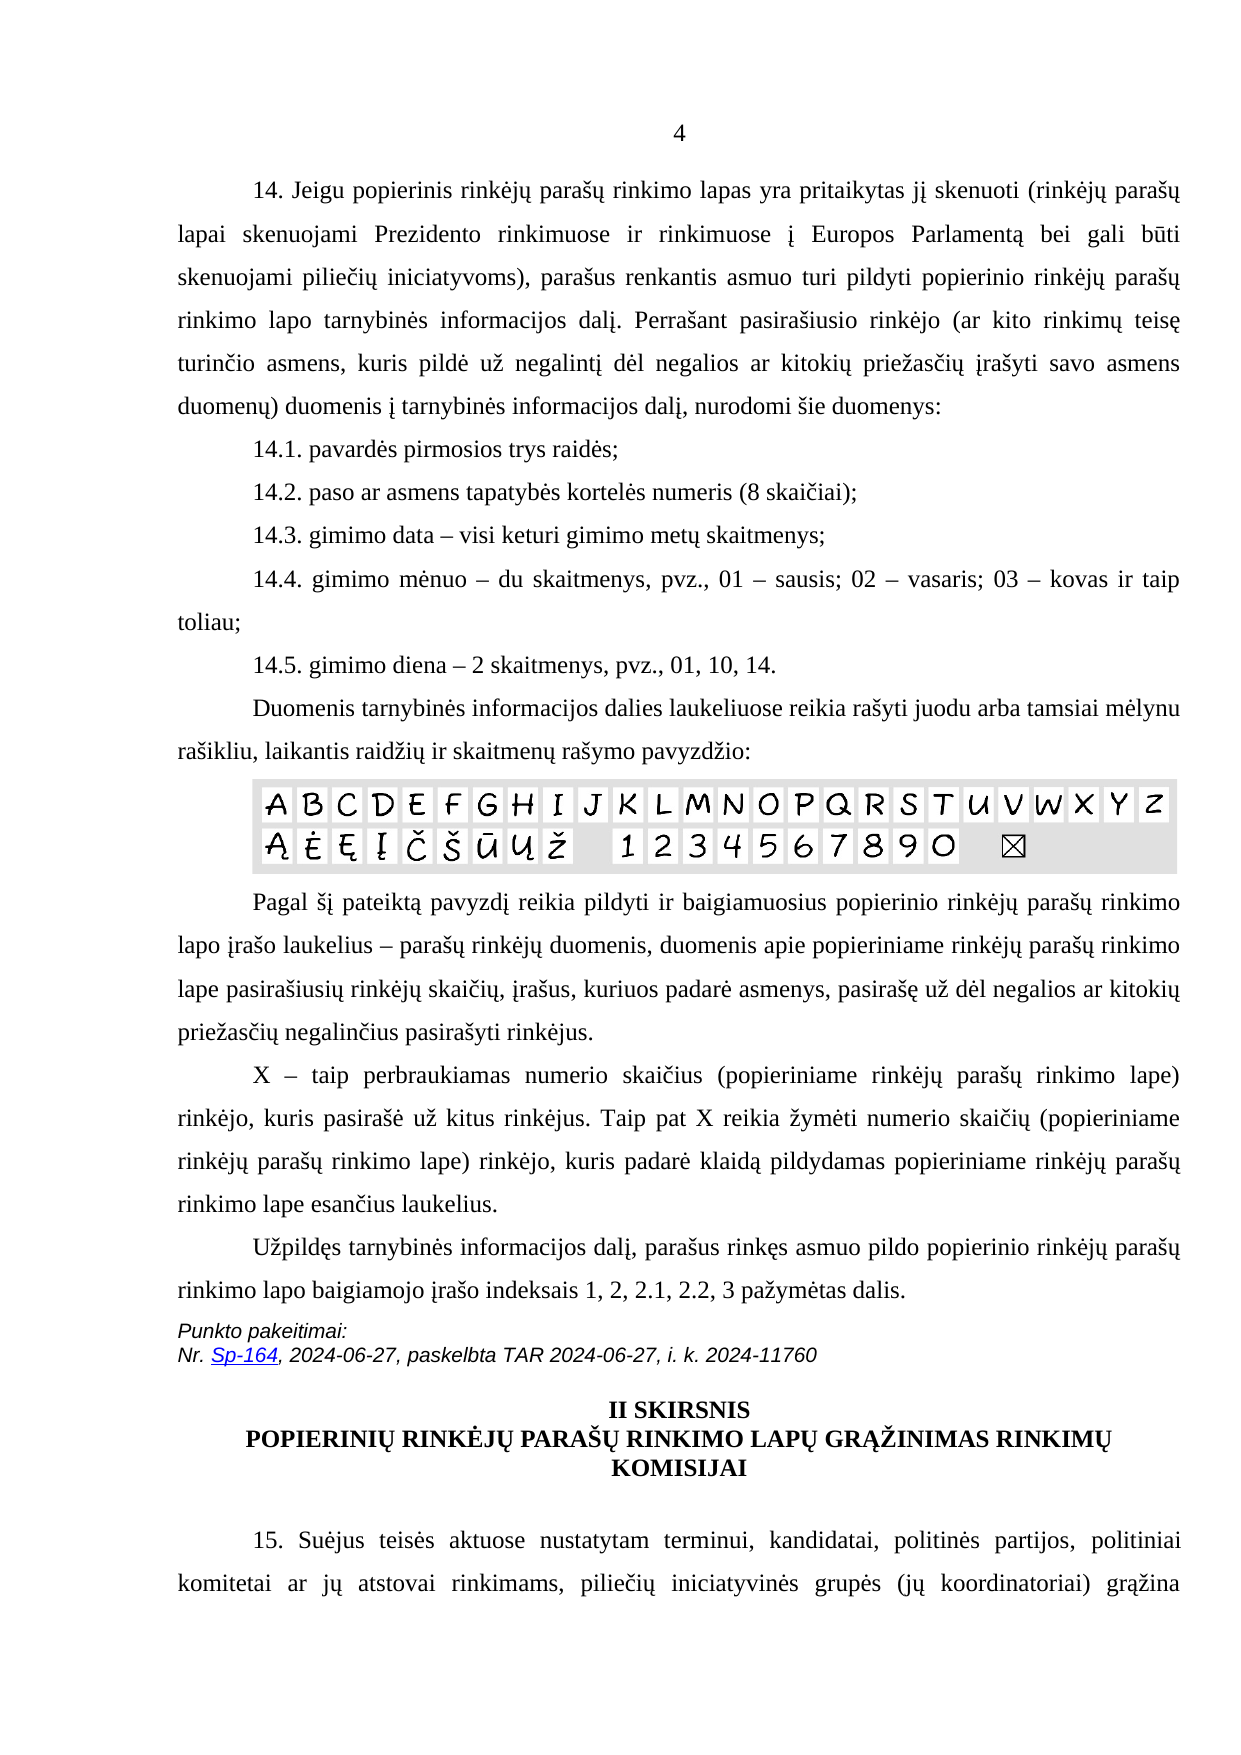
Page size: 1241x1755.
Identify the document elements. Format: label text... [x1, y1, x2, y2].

text Pagal šį pateiktą pavyzdį reikia pildyti ir baigiamuosius popierinio rinkėjų parašų rinkimo lapo įrašo laukelius – parašų rinkėjų duomenis, duomenis apie popieriniame rinkėjų parašų rinkimo lape pasirašiusių rinkėjų skaičių, įrašus, kuriuos padarė asmenys, pasirašę už dėl negalios ar kitokių priežasčių negalinčius pasirašyti rinkėjus. [177, 887, 1181, 1046]
text X – taip perbraukiamas numerio skaičius (popieriniame rinkėjų parašų rinkimo lape) rinkėjo, kuris pasirašė už kitus rinkėjus. Taip pat X reikia žymėti numerio skaičių (popieriniame rinkėjų parašų rinkimo lape) rinkėjo, kuris padarė klaidą pildydamas popieriniame rinkėjų parašų rinkimo lape esančius laukelius. [177, 1060, 1181, 1218]
text Užpildęs tarnybinės informacijos dalį, parašus rinkęs asmuo pildo popierinio rinkėjų parašų rinkimo lapo baigiamojo įrašo indeksais 1, 2, 2.1, 2.2, 3 pažymėtas dalis. [177, 1232, 1181, 1304]
text Nr. Sp-164, 2024-06-27, paskelbta TAR 2024-06-27, i. k. 2024-11760 [177, 1343, 1181, 1367]
text 14.5. gimimo diena – 2 skaitmenys, pvz., 01, 10, 14. [177, 650, 1181, 679]
text POPIERINIŲ RINKĖJŲ PARAŠŲ RINKIMO LAPŲ GRĄŽINIMAS RINKIMŲ KOMISIJAI [177, 1424, 1181, 1482]
text II SKIRSNIS [177, 1395, 1181, 1424]
text 14. Jeigu popierinis rinkėjų parašų rinkimo lapas yra pritaikytas jį skenuoti (rinkėjų parašų lapai skenuojami Prezidento rinkimuose ir rinkimuose į Europos Parlamentą bei gali būti skenuojami piliečių iniciatyvoms), parašus renkantis asmuo turi pildyti popierinio rinkėjų parašų rinkimo lapo tarnybinės informacijos dalį. Perrašant pasirašiusio rinkėjo (ar kito rinkimų teisę turinčio asmens, kuris pildė už negalintį dėl negalios ar kitokių priežasčių įrašyti savo asmens duomenų) duomenis į tarnybinės informacijos dalį, nurodomi šie duomenys: [177, 176, 1181, 420]
text Punkto pakeitimai: [177, 1319, 1181, 1343]
text 15. Suėjus teisės aktuose nustatytam terminui, kandidatai, politinės partijos, politiniai komitetai ar jų atstovai rinkimams, piliečių iniciatyvinės grupės (jų koordinatoriai) grąžina [177, 1525, 1181, 1597]
text 14.1. pavardės pirmosios trys raidės; [177, 434, 1181, 463]
text Duomenis tarnybinės informacijos dalies laukeliuose reikia rašyti juodu arba tamsiai mėlynu rašikliu, laikantis raidžių ir skaitmenų rašymo pavyzdžio: [177, 693, 1181, 765]
text 14.4. gimimo mėnuo – du skaitmenys, pvz., 01 – sausis; 02 – vasaris; 03 – kovas ir taip toliau; [177, 564, 1181, 636]
text 14.2. paso ar asmens tapatybės kortelės numeris (8 skaičiai); [177, 477, 1181, 506]
text 14.3. gimimo data – visi keturi gimimo metų skaitmenys; [177, 521, 1181, 549]
